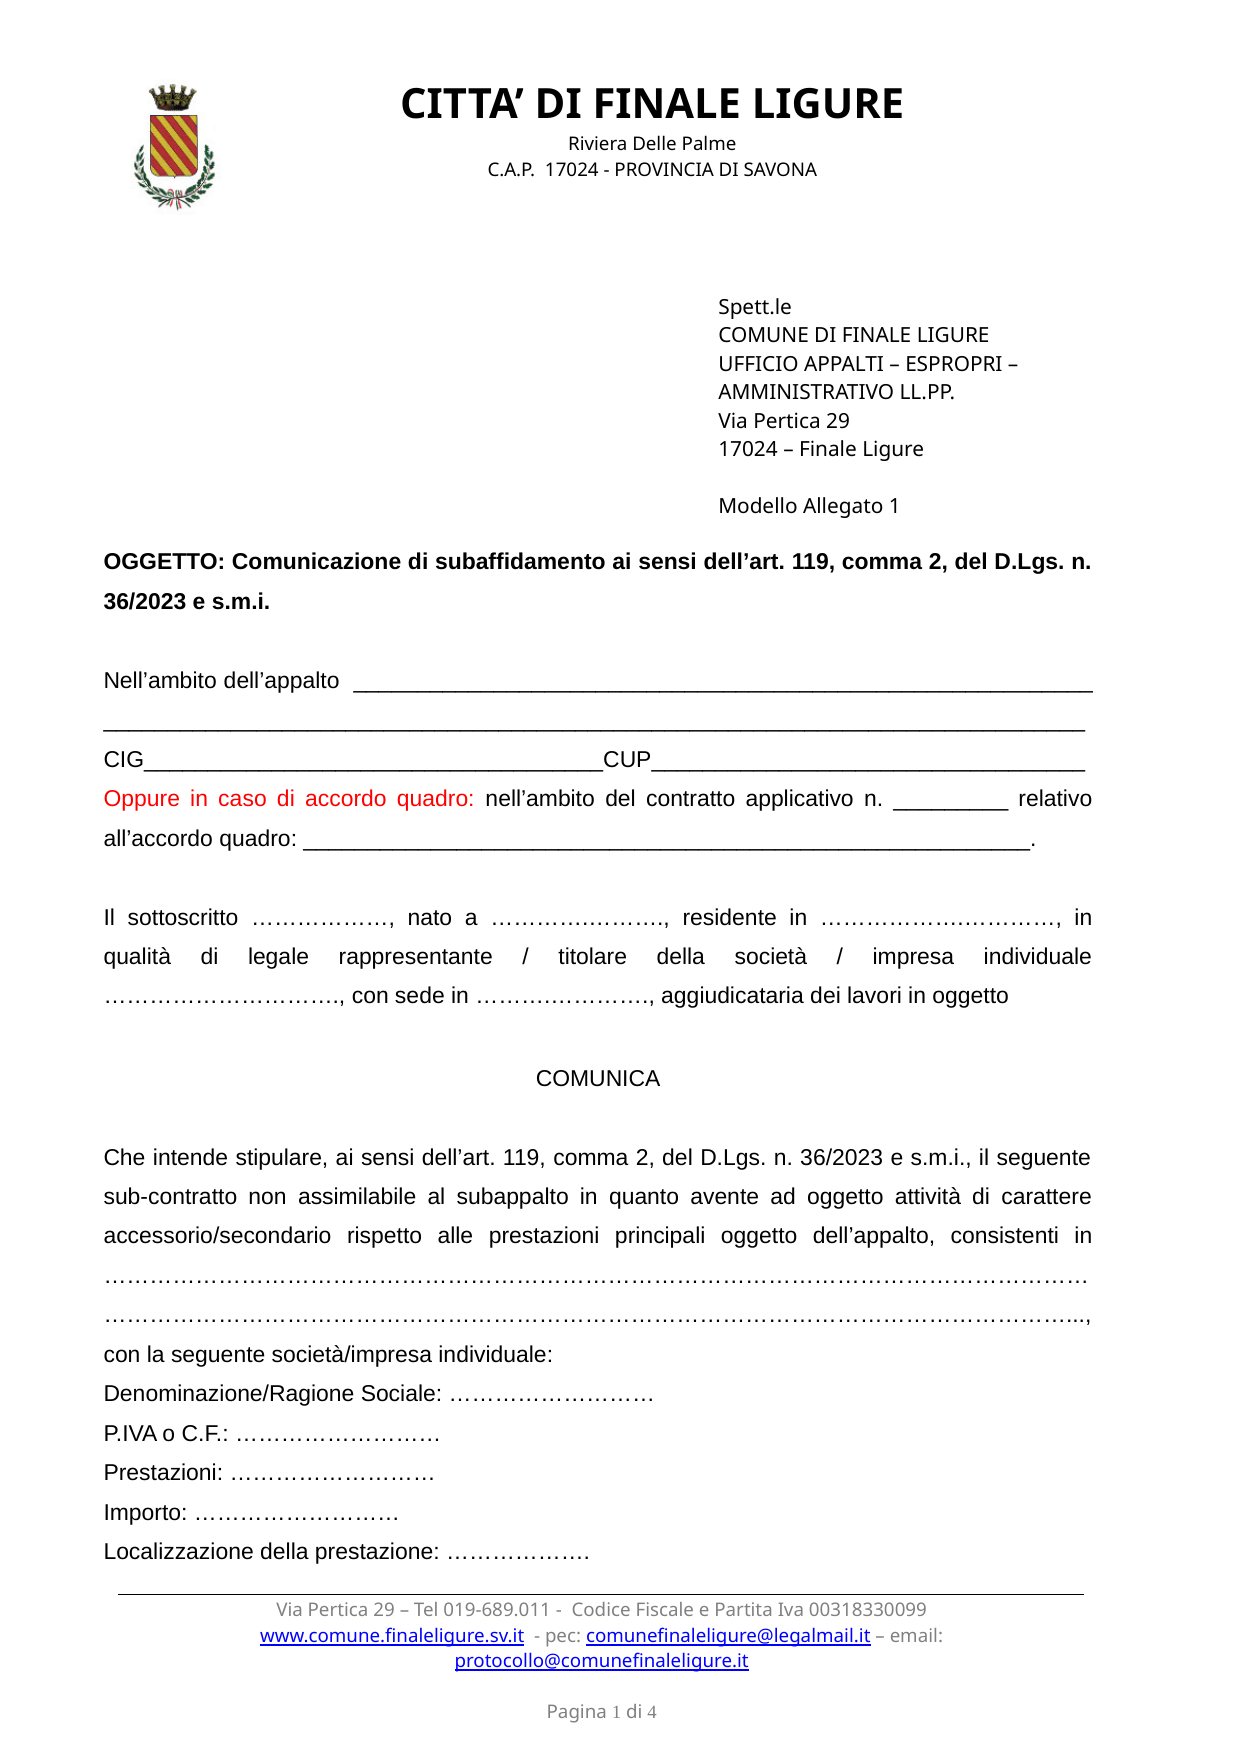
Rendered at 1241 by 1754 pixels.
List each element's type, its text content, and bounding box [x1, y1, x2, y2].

text Denominazione/Ragione Sociale: ……………………… [103, 1380, 1093, 1407]
text Oppure in caso di accordo quadro: nell’ambito del contratto applicativo n. _________ relativo all’accordo quadro: _________________________________________________________. [103, 785, 1093, 851]
text Che intende stipulare, ai sensi dell’art. 119, comma 2, del D.Lgs. n. 36/2023 e s.m.i., il seguente sub-contratto non assimilabile al subappalto in quanto avente ad oggetto attività di carattere accessorio/secondario rispetto alle prestazioni principali oggetto dell’appalto, consistenti in …………………………………………………………………………………………………………………………………………………………………………………………………………………………………..., con la seguente società/impresa individuale: [103, 1143, 1093, 1367]
text Spett.le [718, 292, 1122, 321]
text COMUNICA [103, 1064, 1093, 1091]
picture [122, 79, 226, 218]
text Il sottoscritto ………………, nato a ………….………., residente in ……………….…………, in qualità di legale rappresentante / titolare della società / impresa individuale …………………………., con sede in ……….…………., aggiudicataria dei lavori in oggetto [103, 903, 1093, 1009]
text Nell’ambito dell’appalto __________________________________________________________ _____________________________________________________________________________ CIG____________________________________CUP__________________________________ [103, 667, 1093, 772]
text Importo: ……………………… [103, 1499, 1093, 1525]
text P.IVA o C.F.: ……………………… [103, 1420, 1093, 1446]
text Localizzazione della prestazione: ………………. [103, 1538, 1093, 1564]
text Prestazioni: ……………………… [103, 1459, 1093, 1486]
text Via Pertica 29 [118, 406, 1122, 434]
text OGGETTO: Comunicazione di subaffidamento ai sensi dell’art. 119, comma 2, del D.Lgs. n. 36/2023 e s.m.i. [103, 548, 1093, 614]
text Modello Allegato 1 [718, 491, 1093, 520]
text 17024 – Finale Ligure [118, 434, 1122, 463]
text COMUNE DI FINALE LIGURE [718, 321, 1122, 349]
text UFFICIO APPALTI – ESPROPRI – AMMINISTRATIVO LL.PP. [718, 349, 1122, 406]
